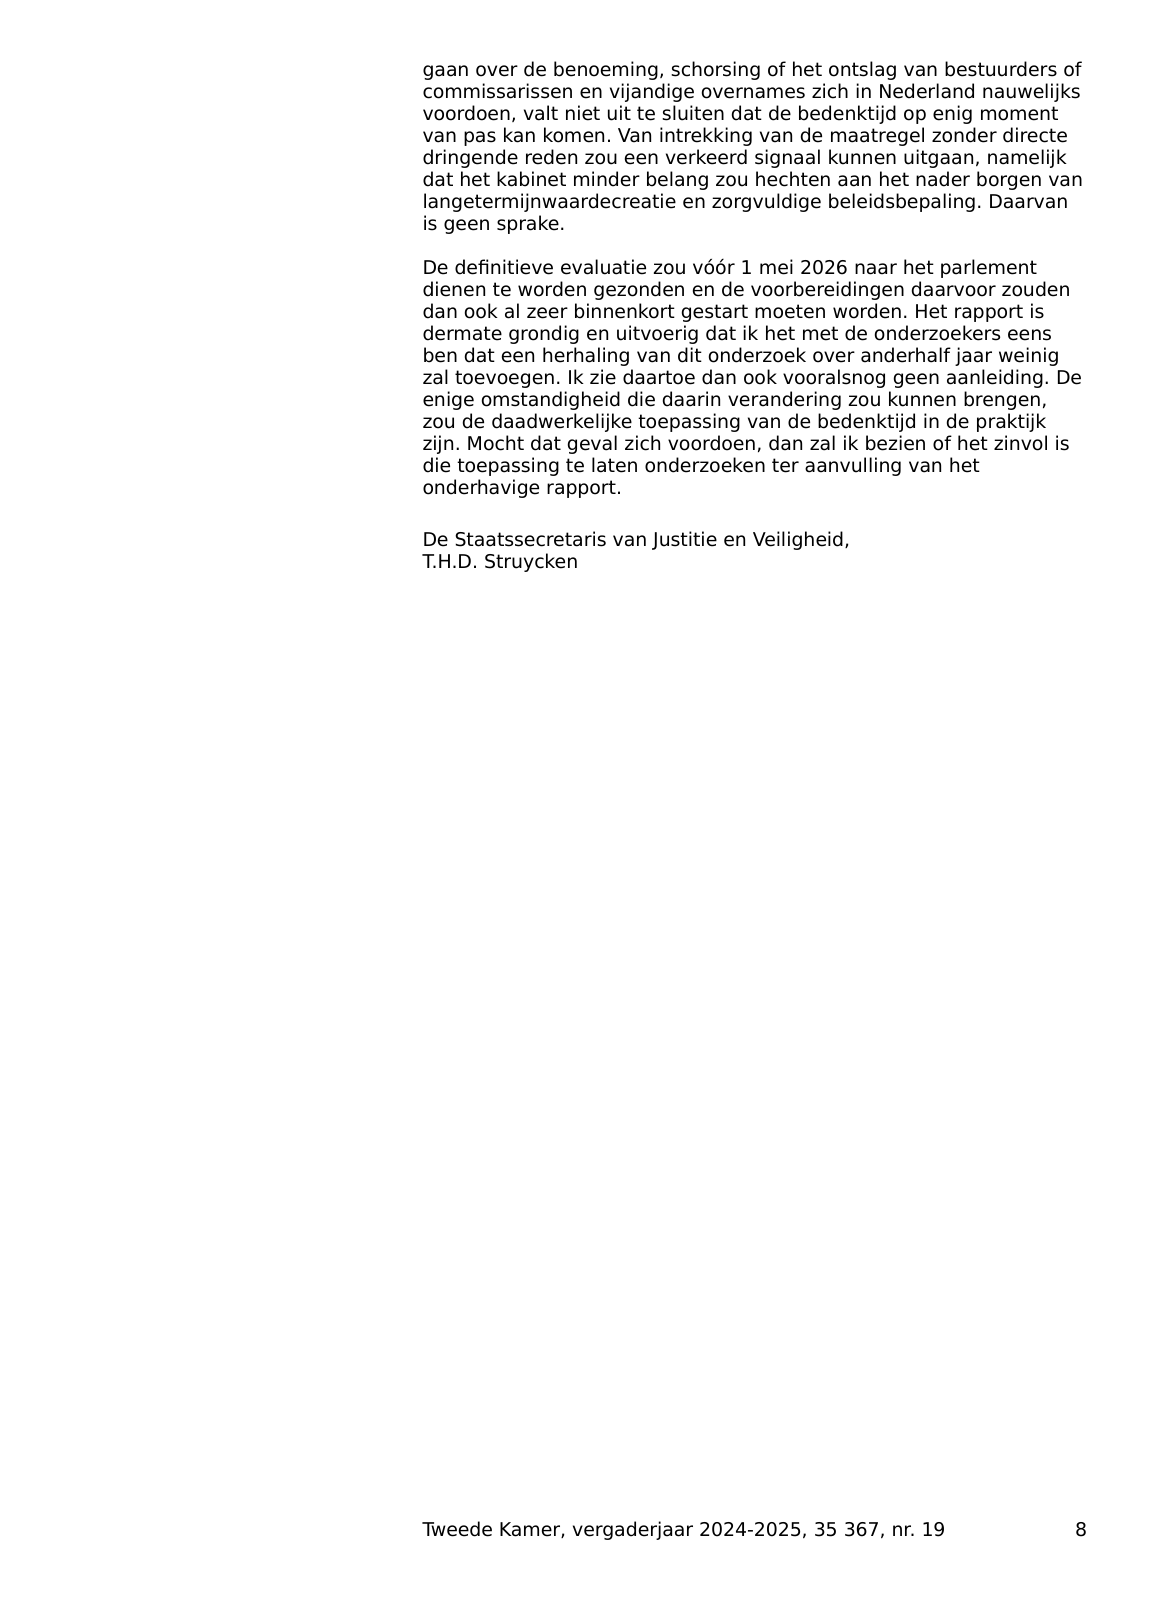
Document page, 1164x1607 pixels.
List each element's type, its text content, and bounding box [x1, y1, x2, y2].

text De definitieve evaluatie zou vóór 1 mei 2026 naar het parlement dienen te worden gezonden en de voorbereidingen daarvoor zouden dan ook al zeer binnenkort gestart moeten worden. Het rapport is dermate grondig en uitvoerig dat ik het met de onderzoekers eens ben dat een herhaling van dit onderzoek over anderhalf jaar weinig zal toevoegen. Ik zie daartoe dan ook vooralsnog geen aanleiding. De enige omstandigheid die daarin verandering zou kunnen brengen, zou de daadwerkelijke toepassing van de bedenktijd in de praktijk zijn. Mocht dat geval zich voordoen, dan zal ik bezien of het zinvol is die toepassing te laten onderzoeken ter aanvulling van het onderhavige rapport. [422, 257, 1087, 499]
text De Staatssecretaris van Justitie en Veiligheid, T.H.D. Struycken [422, 529, 1087, 573]
text gaan over de benoeming, schorsing of het ontslag van bestuurders of commissarissen en vijandige overnames zich in Nederland nauwelijks voordoen, valt niet uit te sluiten dat de bedenktijd op enig moment van pas kan komen. Van intrekking van de maatregel zonder directe dringende reden zou een verkeerd signaal kunnen uitgaan, namelijk dat het kabinet minder belang zou hechten aan het nader borgen van langetermijnwaardecreatie en zorgvuldige beleidsbepaling. Daarvan is geen sprake. [422, 59, 1087, 235]
